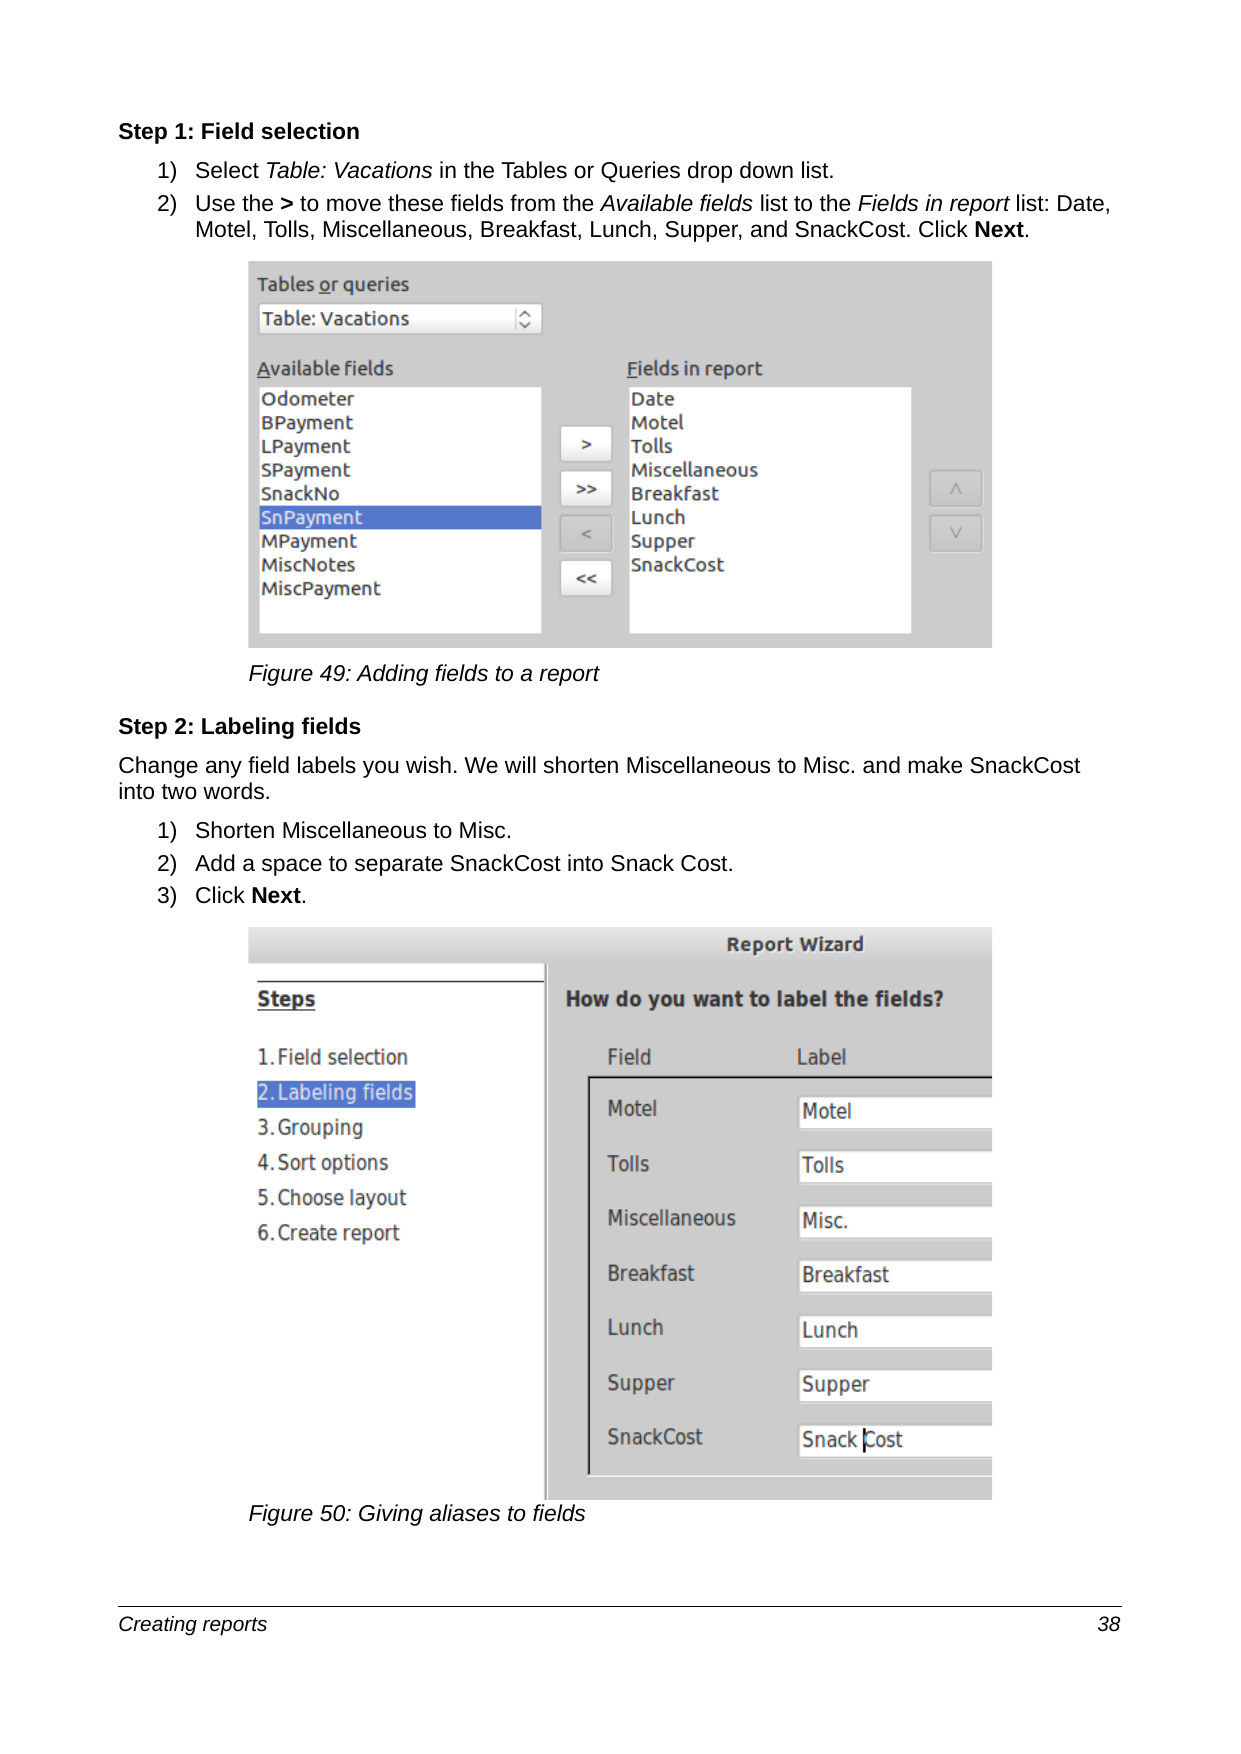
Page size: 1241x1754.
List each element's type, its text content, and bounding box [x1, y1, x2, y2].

picture [248, 261, 993, 648]
list Add a space to separate SnackCost into Snack Cost. [177, 850, 1122, 876]
text Step 1: Field selection [118, 118, 1122, 144]
text Step 2: Labeling fields [118, 713, 1122, 739]
text Figure 49: Adding fields to a report [248, 660, 992, 686]
picture [248, 927, 993, 1500]
list Select Table: Vacations in the Tables or Queries drop down list. [177, 157, 1122, 183]
list Click Next. [177, 882, 1122, 909]
text Change any field labels you wish. We will shorten Miscellaneous to Misc. and make SnackCost into two words. [118, 752, 1122, 804]
list Shorten Miscellaneous to Misc. [177, 817, 1122, 843]
text Figure 50: Giving aliases to fields [248, 1500, 992, 1526]
list Use the > to move these fields from the Available fields list to the Fields in report list: Date, Motel, Tolls, Miscellaneous, Breakfast, Lunch, Supper, and SnackCost. Click Next. [177, 189, 1122, 242]
